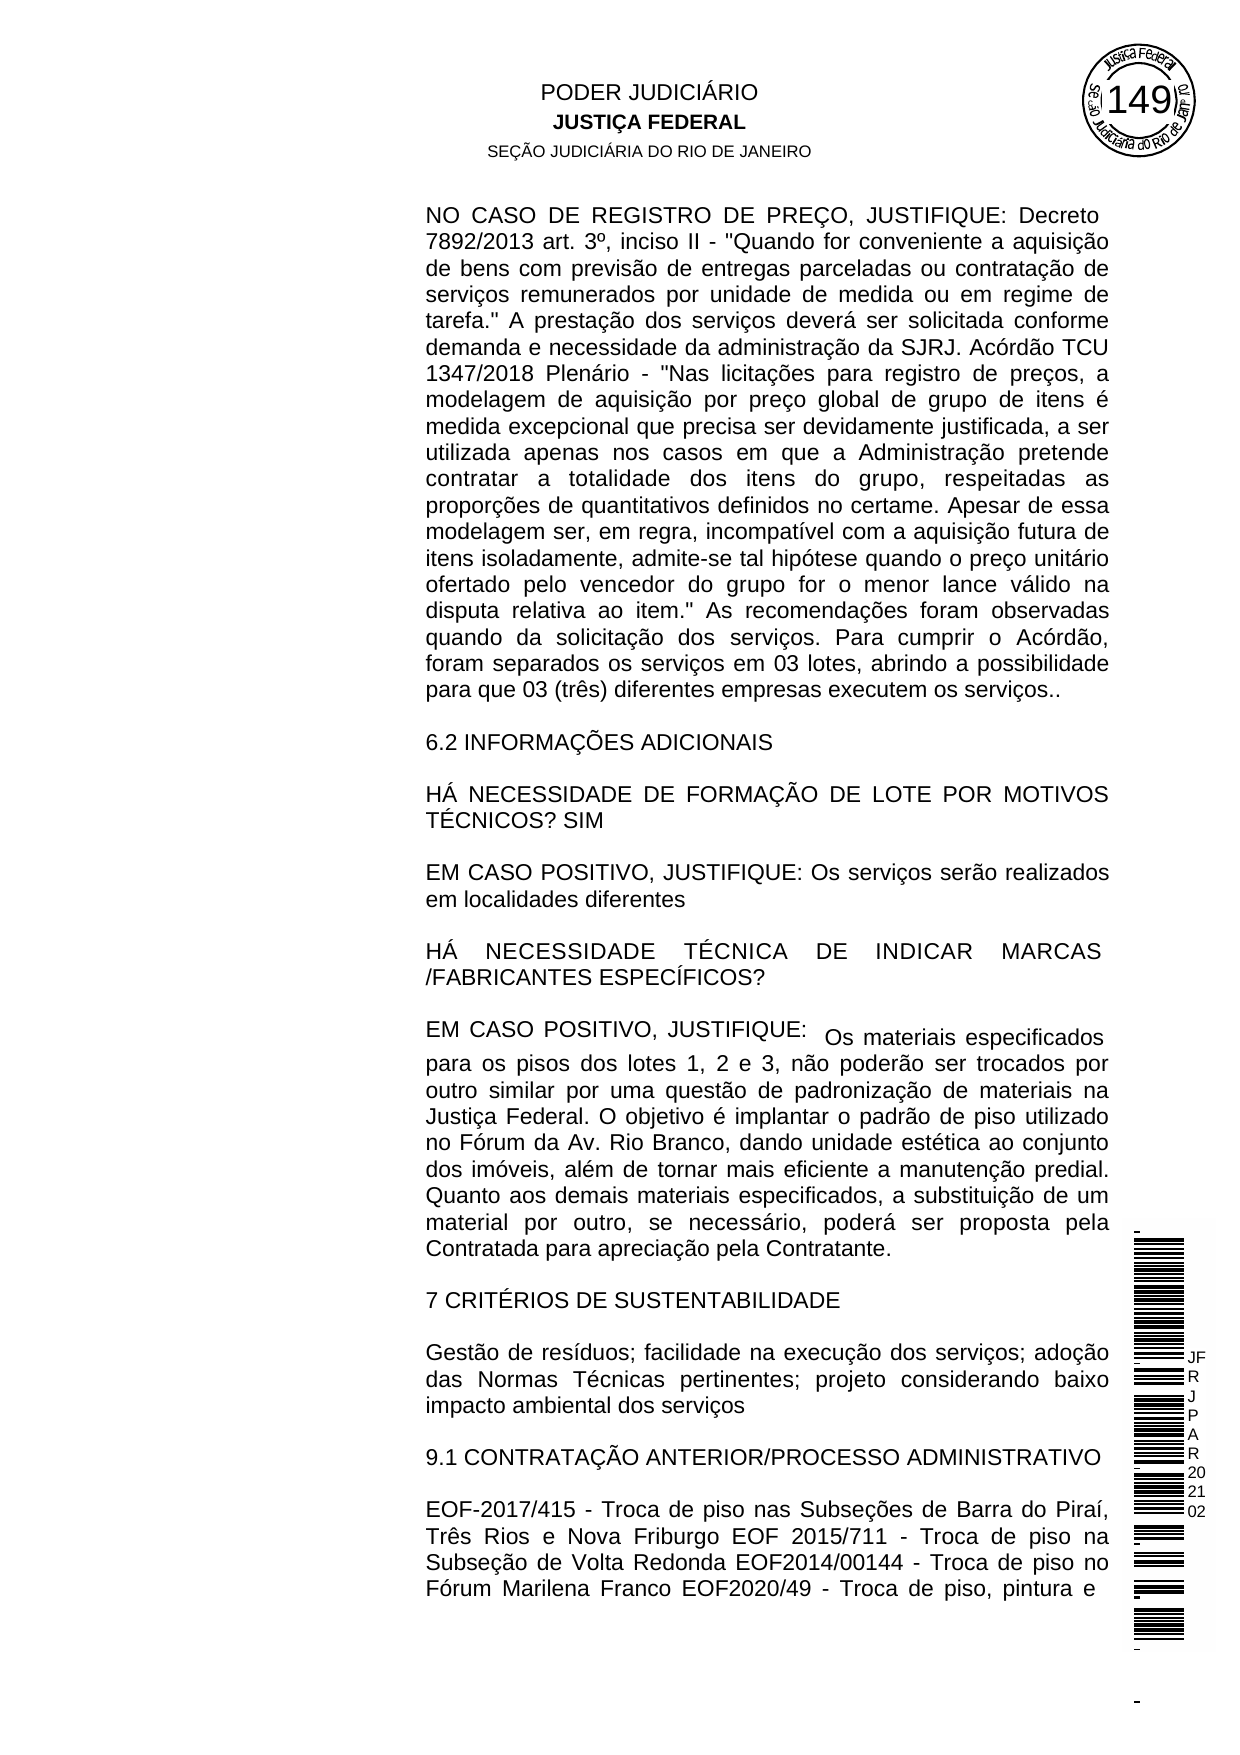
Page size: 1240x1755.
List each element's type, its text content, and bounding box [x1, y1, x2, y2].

text ç [1088, 97, 1100, 106]
text EM CASO POSITIVO, JUSTIFIQUE: [425, 1016, 814, 1043]
text para os pisos dos lotes 1, 2 e 3, não poderão ser trocados por outro similar por uma questão de padronização de materiais na Justiça Federal. O objetivo é implantar o padrão de piso utilizado no Fórum da Av. Rio Branco, dando unidade estética ao conjunto dos imóveis, além de tornar mais eficiente a manutenção predial. Quanto aos demais materiais especificados, a substituição de um material por outro, se necessário, poderá ser proposta pela Contratada para apreciação pela Contratante. [425, 1050, 1109, 1261]
text EM CASO POSITIVO, JUSTIFIQUE: Os serviços serão realizados em localidades diferentes [425, 859, 1109, 912]
text 6.2 INFORMAÇÕES ADICIONAIS [425, 728, 1239, 755]
text HÁ NECESSIDADE DE FORMAÇÃO DE LOTE POR MOTIVOS TÉCNICOS? SIM [425, 781, 1109, 833]
text EOF-2017/415 - Troca de piso nas Subseções de Barra do Piraí, Três Rios e Nova Friburgo EOF 2015/711 - Troca de piso na Subseção de Volta Redonda EOF2014/00144 - Troca de piso no Fórum Marilena Franco EOF2020/49 - Troca de piso, pintura e [425, 1496, 1109, 1602]
text HÁ NECESSIDADE TÉCNICA DE INDICAR MARCAS [425, 938, 1239, 964]
text 7892/2013 art. 3º, inciso II - "Quando for conveniente a aquisição de bens com previsão de entregas parceladas ou contratação de serviços remunerados por unidade de medida ou em regime de tarefa." A prestação dos serviços deverá ser solicitada conforme demanda e necessidade da administração da SJRJ. Acórdão TCU 1347/2018 Plenário - "Nas licitações para registro de preços, a modelagem de aquisição por preço global de grupo de itens é medida excepcional que precisa ser devidamente justificada, a ser utilizada apenas nos casos em que a Administração pretende contratar a totalidade dos itens do grupo, respeitadas as proporções de quantitativos definidos no certame. Apesar de essa modelagem ser, em regra, incompatível com a aquisição futura de itens isoladamente, admite-se tal hipótese quando o preço unitário ofertado pelo vencedor do grupo for o menor lance válido na disputa relativa ao item." As recomendações foram observadas quando da solicitação dos serviços. Para cumprir o Acórdão, foram separados os serviços em 03 lotes, abrindo a possibilidade para que 03 (três) diferentes empresas executem os serviços.. [425, 228, 1109, 703]
text Gestão de resíduos; facilidade na execução dos serviços; adoção das Normas Técnicas pertinentes; projeto considerando baixo impacto ambiental dos serviços [425, 1339, 1109, 1418]
text e [1180, 96, 1192, 105]
text JFRJPAR202102083A [1187, 1348, 1206, 1520]
text Os materiais especificados [824, 1024, 1239, 1050]
text /FABRICANTES ESPECÍFICOS? [101, 964, 1089, 991]
text 7 CRITÉRIOS DE SUSTENTABILIDADE [425, 1287, 1122, 1313]
text 9.1 CONTRATAÇÃO ANTERIOR/PROCESSO ADMINISTRATIVO [425, 1444, 1122, 1470]
text NO CASO DE REGISTRO DE PREÇO, JUSTIFIQUE: Decreto [425, 202, 1239, 228]
